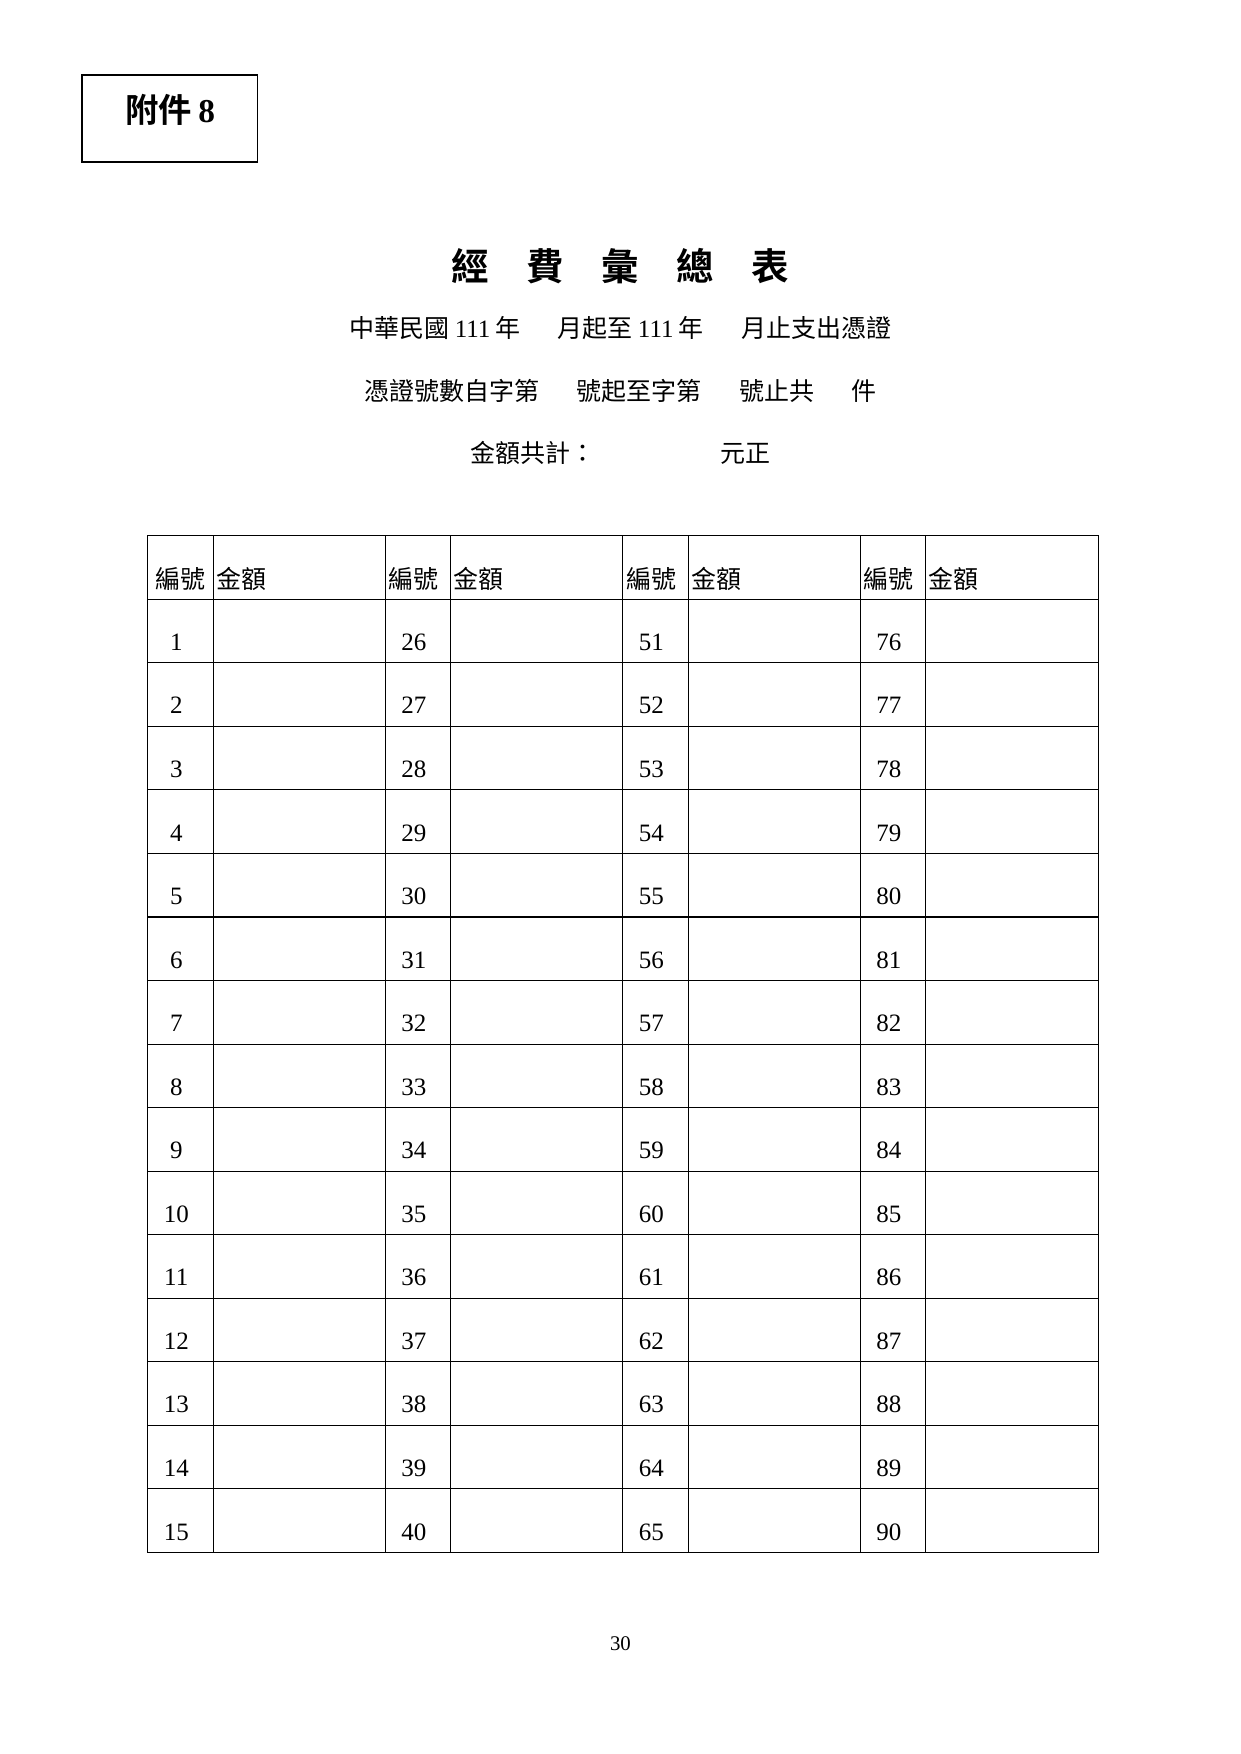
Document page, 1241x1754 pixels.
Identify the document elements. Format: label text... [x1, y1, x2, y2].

table_cell 80 [861, 854, 925, 916]
table_cell 34 [386, 1108, 450, 1171]
table_cell 55 [623, 854, 688, 916]
table_cell [689, 918, 860, 980]
table_cell [451, 1172, 622, 1234]
table_cell 65 [623, 1489, 688, 1552]
table_cell [451, 790, 622, 853]
table_cell [451, 600, 622, 662]
table_cell [926, 1172, 1098, 1234]
table_cell [689, 1172, 860, 1234]
table_cell 1 [148, 600, 213, 662]
table_cell 56 [623, 918, 688, 980]
table_cell 15 [148, 1489, 213, 1552]
table_cell 85 [861, 1172, 925, 1234]
table_cell 36 [386, 1235, 450, 1298]
table_cell [689, 600, 860, 662]
table_cell [926, 1426, 1098, 1488]
table_cell 14 [148, 1426, 213, 1488]
text 中華民國111年 月起至111年 月止支出憑證 [148, 285, 1092, 348]
table_cell 30 [386, 854, 450, 916]
table_cell [689, 1235, 860, 1298]
table_cell 57 [623, 981, 688, 1043]
table_header 金額 [214, 536, 385, 599]
table_cell 64 [623, 1426, 688, 1488]
table_cell [689, 1045, 860, 1107]
table_cell [926, 1045, 1098, 1107]
table_cell [926, 1299, 1098, 1361]
table_cell [214, 1362, 385, 1425]
table_cell [926, 981, 1098, 1043]
table_cell 52 [623, 663, 688, 726]
text 憑證號數自字第 號起至字第 號止共 件 [148, 348, 1092, 410]
table_cell [926, 1235, 1098, 1298]
table_header 編號 [623, 536, 688, 599]
table_cell 60 [623, 1172, 688, 1234]
table_cell [689, 663, 860, 726]
table_cell [214, 854, 385, 916]
table_header 編號 [386, 536, 450, 599]
table_cell [926, 600, 1098, 662]
table_cell 31 [386, 918, 450, 980]
table_cell 29 [386, 790, 450, 853]
table_cell [926, 1489, 1098, 1552]
table_cell [689, 1299, 860, 1361]
table_cell 13 [148, 1362, 213, 1425]
table_header 編號 [861, 536, 925, 599]
table_cell 10 [148, 1172, 213, 1234]
table_cell 90 [861, 1489, 925, 1552]
table_cell 59 [623, 1108, 688, 1171]
table_cell [451, 663, 622, 726]
table_cell [689, 1108, 860, 1171]
table_cell [451, 1108, 622, 1171]
table_header 金額 [926, 536, 1098, 599]
table_cell 28 [386, 727, 450, 789]
table_cell [926, 854, 1098, 916]
table_cell 53 [623, 727, 688, 789]
table_cell 38 [386, 1362, 450, 1425]
table_cell 81 [861, 918, 925, 980]
table_header 編號 [148, 536, 213, 599]
table_cell [689, 727, 860, 789]
table_cell 37 [386, 1299, 450, 1361]
table_cell [214, 1235, 385, 1298]
table_cell [214, 918, 385, 980]
table_cell [926, 727, 1098, 789]
table_cell 54 [623, 790, 688, 853]
table_cell 87 [861, 1299, 925, 1361]
table_cell 4 [148, 790, 213, 853]
table_cell 8 [148, 1045, 213, 1107]
table_cell 11 [148, 1235, 213, 1298]
table_cell 88 [861, 1362, 925, 1425]
table_cell [926, 1362, 1098, 1425]
table_cell [214, 1426, 385, 1488]
table_cell [451, 918, 622, 980]
table_cell [214, 981, 385, 1043]
table_cell 79 [861, 790, 925, 853]
table_cell 9 [148, 1108, 213, 1171]
table_cell [214, 600, 385, 662]
table_cell [214, 1299, 385, 1361]
table_cell 26 [386, 600, 450, 662]
table_cell 83 [861, 1045, 925, 1107]
table_cell 76 [861, 600, 925, 662]
table_cell [926, 1108, 1098, 1171]
table_cell 62 [623, 1299, 688, 1361]
table_cell 63 [623, 1362, 688, 1425]
table_cell [214, 663, 385, 726]
table_cell 51 [623, 600, 688, 662]
table_cell [214, 1489, 385, 1552]
table_cell [451, 1426, 622, 1488]
table_cell 7 [148, 981, 213, 1043]
table_cell [451, 1045, 622, 1107]
table_cell 40 [386, 1489, 450, 1552]
table_cell 89 [861, 1426, 925, 1488]
table_cell [926, 918, 1098, 980]
table_cell [689, 981, 860, 1043]
table_cell [689, 854, 860, 916]
table_cell [451, 1235, 622, 1298]
text 附件8 [98, 83, 242, 132]
table_cell [214, 1108, 385, 1171]
table_cell [689, 790, 860, 853]
table_cell 82 [861, 981, 925, 1043]
table_cell [689, 1489, 860, 1552]
table_cell [214, 1045, 385, 1107]
table_cell 84 [861, 1108, 925, 1171]
table_cell [451, 981, 622, 1043]
table_header 金額 [451, 536, 622, 599]
table_cell 32 [386, 981, 450, 1043]
table_cell 6 [148, 918, 213, 980]
table_cell 61 [623, 1235, 688, 1298]
table_cell [926, 790, 1098, 853]
table_cell 33 [386, 1045, 450, 1107]
table_cell [689, 1426, 860, 1488]
table_cell [451, 854, 622, 916]
table_cell 2 [148, 663, 213, 726]
table_cell [451, 1362, 622, 1425]
table_header 金額 [689, 536, 860, 599]
table_cell [214, 727, 385, 789]
table_cell [451, 727, 622, 789]
table_cell 77 [861, 663, 925, 726]
table_cell [689, 1362, 860, 1425]
table_cell 78 [861, 727, 925, 789]
table_cell 27 [386, 663, 450, 726]
text 經 費 彙 總 表 [148, 223, 1092, 285]
table_cell 86 [861, 1235, 925, 1298]
table_cell 35 [386, 1172, 450, 1234]
table_cell 58 [623, 1045, 688, 1107]
table_cell [451, 1489, 622, 1552]
table_cell [926, 663, 1098, 726]
table_cell [214, 1172, 385, 1234]
text 金額共計： 元正 [148, 410, 1092, 473]
table_cell 39 [386, 1426, 450, 1488]
table_cell 12 [148, 1299, 213, 1361]
table_cell 5 [148, 854, 213, 916]
table_cell [214, 790, 385, 853]
table_cell [451, 1299, 622, 1361]
table_cell 3 [148, 727, 213, 789]
